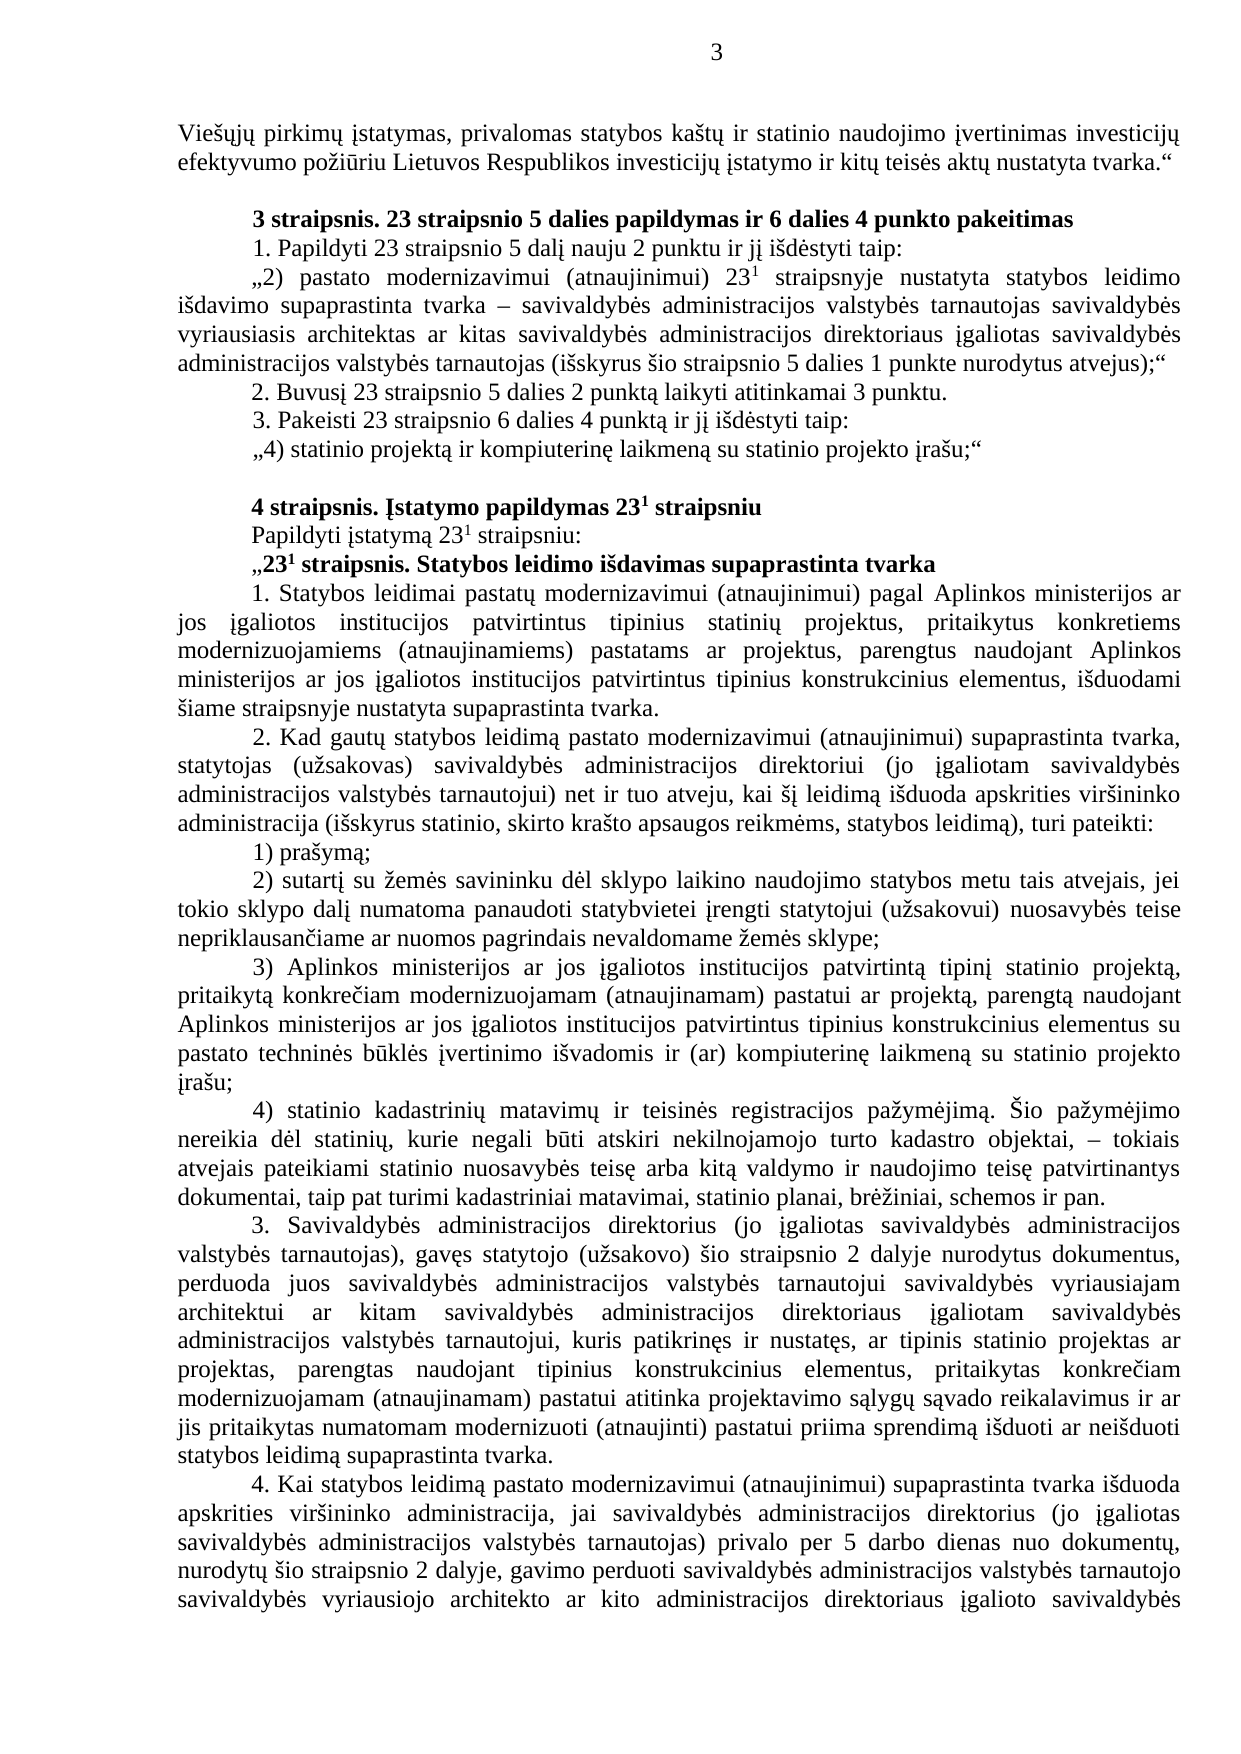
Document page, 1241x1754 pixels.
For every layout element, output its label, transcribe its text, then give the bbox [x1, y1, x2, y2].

text Papildyti įstatymą 231 straipsniu: [177, 521, 1155, 549]
text 2. Buvusį 23 straipsnio 5 dalies 2 punktą laikyti atitinkamai 3 punktu. [177, 377, 1181, 406]
text 2. Kad gautų statybos leidimą pastato modernizavimui (atnaujinimui) supaprastinta tvarka, statytojas (užsakovas) savivaldybės administracijos direktoriui (jo įgaliotam savivaldybės administracijos valstybės tarnautojui) net ir tuo atveju, kai šį leidimą išduoda apskrities viršininko administracija (išskyrus statinio, skirto krašto apsaugos reikmėms, statybos leidimą), turi pateikti: [177, 722, 1181, 837]
text 4) statinio kadastrinių matavimų ir teisinės registracijos pažymėjimą. Šio pažymėjimo nereikia dėl statinių, kurie negali būti atskiri nekilnojamojo turto kadastro objektai, – tokiais atvejais pateikiami statinio nuosavybės teisę arba kitą valdymo ir naudojimo teisę patvirtinantys dokumentai, taip pat turimi kadastriniai matavimai, statinio planai, brėžiniai, schemos ir pan. [177, 1096, 1181, 1211]
text 3. Savivaldybės administracijos direktorius (jo įgaliotas savivaldybės administracijos valstybės tarnautojas), gavęs statytojo (užsakovo) šio straipsnio 2 dalyje nurodytus dokumentus, perduoda juos savivaldybės administracijos valstybės tarnautojui savivaldybės vyriausiajam architektui ar kitam savivaldybės administracijos direktoriaus įgaliotam savivaldybės administracijos valstybės tarnautojui, kuris patikrinęs ir nustatęs, ar tipinis statinio projektas ar projektas, parengtas naudojant tipinius konstrukcinius elementus, pritaikytas konkrečiam modernizuojamam (atnaujinamam) pastatui atitinka projektavimo sąlygų sąvado reikalavimus ir ar jis pritaikytas numatomam modernizuoti (atnaujinti) pastatui priima sprendimą išduoti ar neišduoti statybos leidimą supaprastinta tvarka. [177, 1211, 1181, 1469]
text 1. Papildyti 23 straipsnio 5 dalį nauju 2 punktu ir jį išdėstyti taip: [177, 233, 1181, 262]
text Viešųjų pirkimų įstatymas, privalomas statybos kaštų ir statinio naudojimo įvertinimas investicijų efektyvumo požiūriu Lietuvos Respublikos investicijų įstatymo ir kitų teisės aktų nustatyta tvarka.“ [177, 118, 1181, 176]
text 1) prašymą; [177, 837, 1181, 866]
text 4. Kai statybos leidimą pastato modernizavimui (atnaujinimui) supaprastinta tvarka išduoda apskrities viršininko administracija, jai savivaldybės administracijos direktorius (jo įgaliotas savivaldybės administracijos valstybės tarnautojas) privalo per 5 darbo dienas nuo dokumentų, nurodytų šio straipsnio 2 dalyje, gavimo perduoti savivaldybės administracijos valstybės tarnautojo savivaldybės vyriausiojo architekto ar kito administracijos direktoriaus įgalioto savivaldybės [177, 1469, 1181, 1613]
text „2) pastato modernizavimui (atnaujinimui) 231 straipsnyje nustatyta statybos leidimo išdavimo supaprastinta tvarka – savivaldybės administracijos valstybės tarnautojas savivaldybės vyriausiasis architektas ar kitas savivaldybės administracijos direktoriaus įgaliotas savivaldybės administracijos valstybės tarnautojas (išskyrus šio straipsnio 5 dalies 1 punkte nurodytus atvejus);“ [177, 262, 1181, 377]
text 3 straipsnis. 23 straipsnio 5 dalies papildymas ir 6 dalies 4 punkto pakeitimas [177, 204, 1181, 233]
text „231 straipsnis. Statybos leidimo išdavimas supaprastinta tvarka [177, 549, 1181, 578]
text 3) Aplinkos ministerijos ar jos įgaliotos institucijos patvirtintą tipinį statinio projektą, pritaikytą konkrečiam modernizuojamam (atnaujinamam) pastatui ar projektą, parengtą naudojant Aplinkos ministerijos ar jos įgaliotos institucijos patvirtintus tipinius konstrukcinius elementus su pastato techninės būklės įvertinimo išvadomis ir (ar) kompiuterinę laikmeną su statinio projekto įrašu; [177, 952, 1181, 1096]
text 1. Statybos leidimai pastatų modernizavimui (atnaujinimui) pagal Aplinkos ministerijos ar jos įgaliotos institucijos patvirtintus tipinius statinių projektus, pritaikytus konkretiems modernizuojamiems (atnaujinamiems) pastatams ar projektus, parengtus naudojant Aplinkos ministerijos ar jos įgaliotos institucijos patvirtintus tipinius konstrukcinius elementus, išduodami šiame straipsnyje nustatyta supaprastinta tvarka. [177, 578, 1181, 722]
text 4 straipsnis. Įstatymo papildymas 231 straipsniu [177, 492, 1181, 521]
text „4) statinio projektą ir kompiuterinę laikmeną su statinio projekto įrašu;“ [177, 434, 1181, 463]
text 2) sutartį su žemės savininku dėl sklypo laikino naudojimo statybos metu tais atvejais, jei tokio sklypo dalį numatoma panaudoti statybvietei įrengti statytojui (užsakovui) nuosavybės teise nepriklausančiame ar nuomos pagrindais nevaldomame žemės sklype; [177, 866, 1181, 952]
text 3. Pakeisti 23 straipsnio 6 dalies 4 punktą ir jį išdėstyti taip: [177, 406, 1181, 434]
